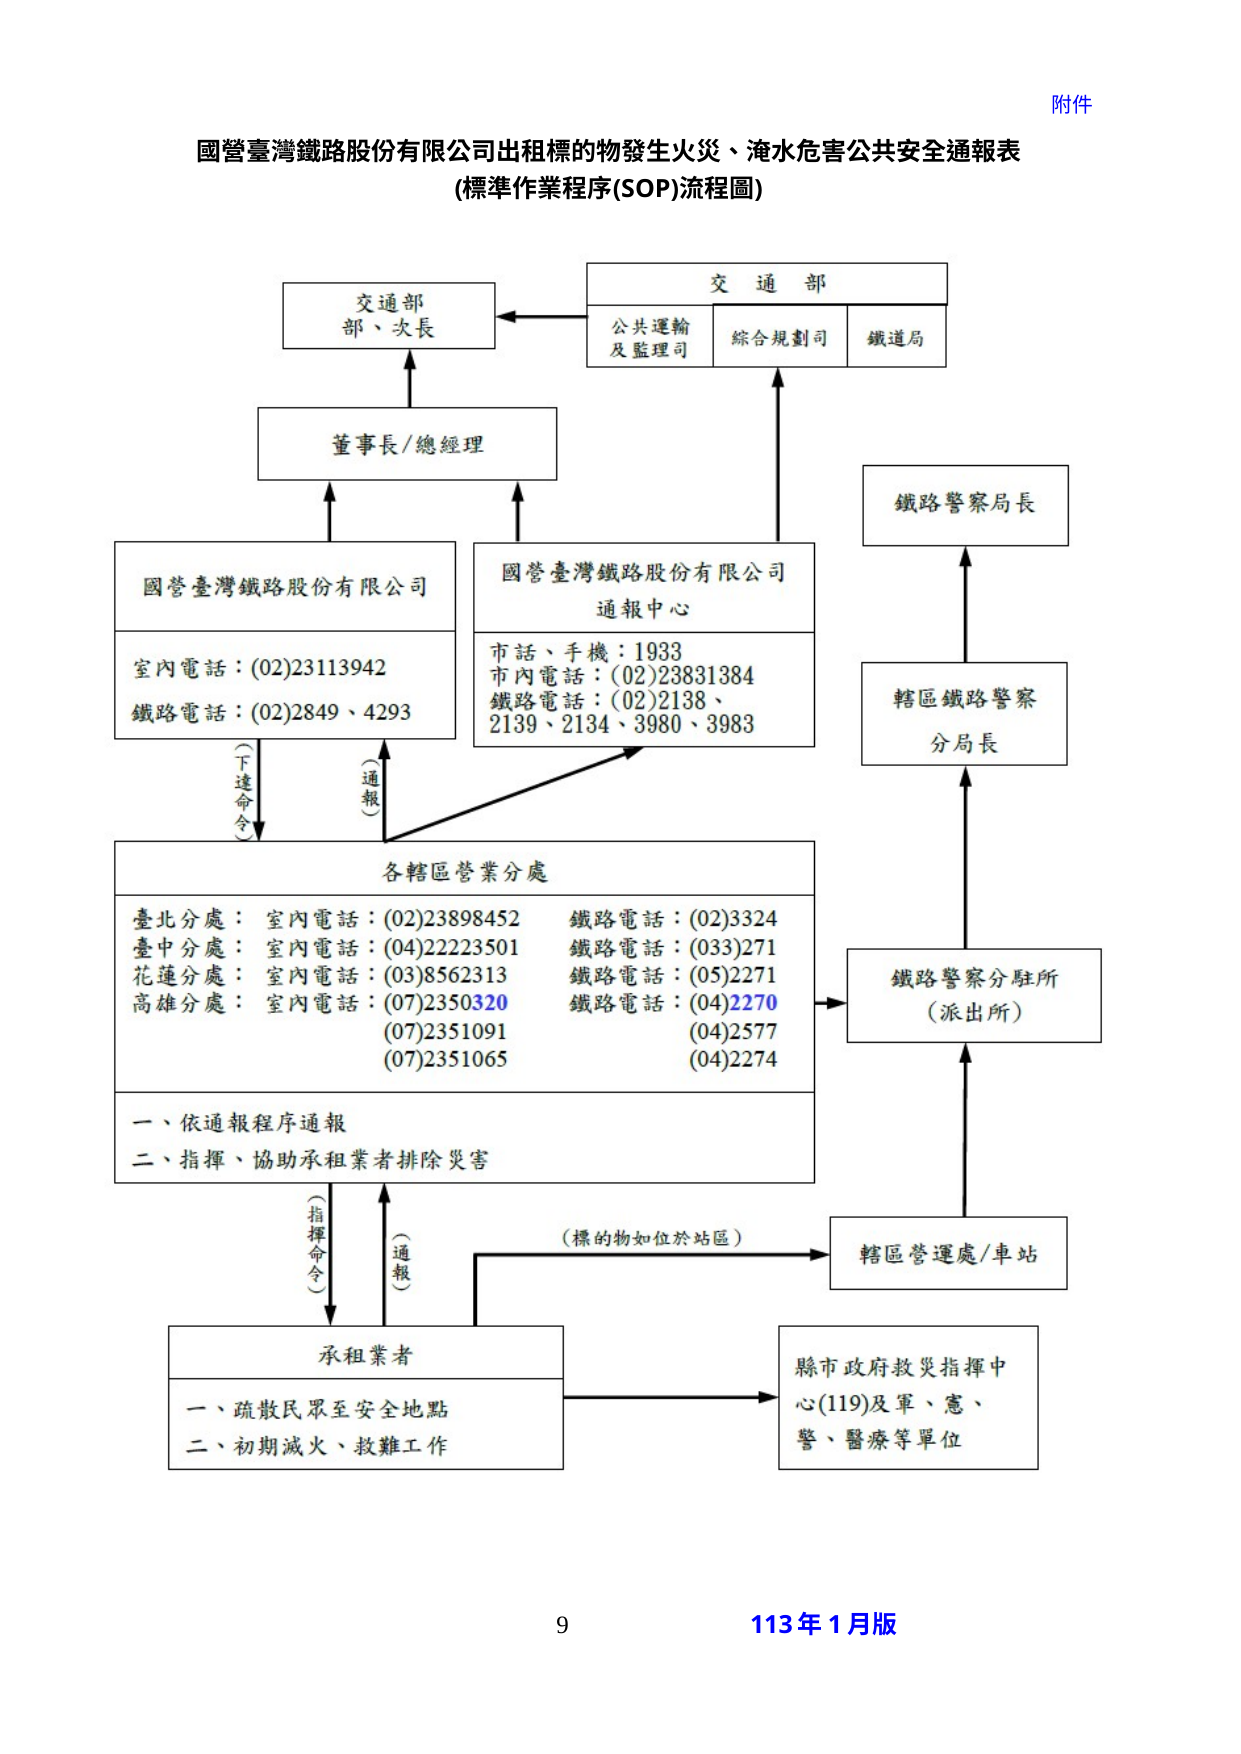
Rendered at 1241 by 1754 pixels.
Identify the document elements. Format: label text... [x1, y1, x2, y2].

text 國營臺灣鐵路股份有限公司出租標的物發生火災、淹水危害公共安全通報表 [44, 131, 1172, 168]
picture [63, 243, 1177, 1482]
text (標準作業程序(SOP)流程圖) [44, 168, 1172, 206]
